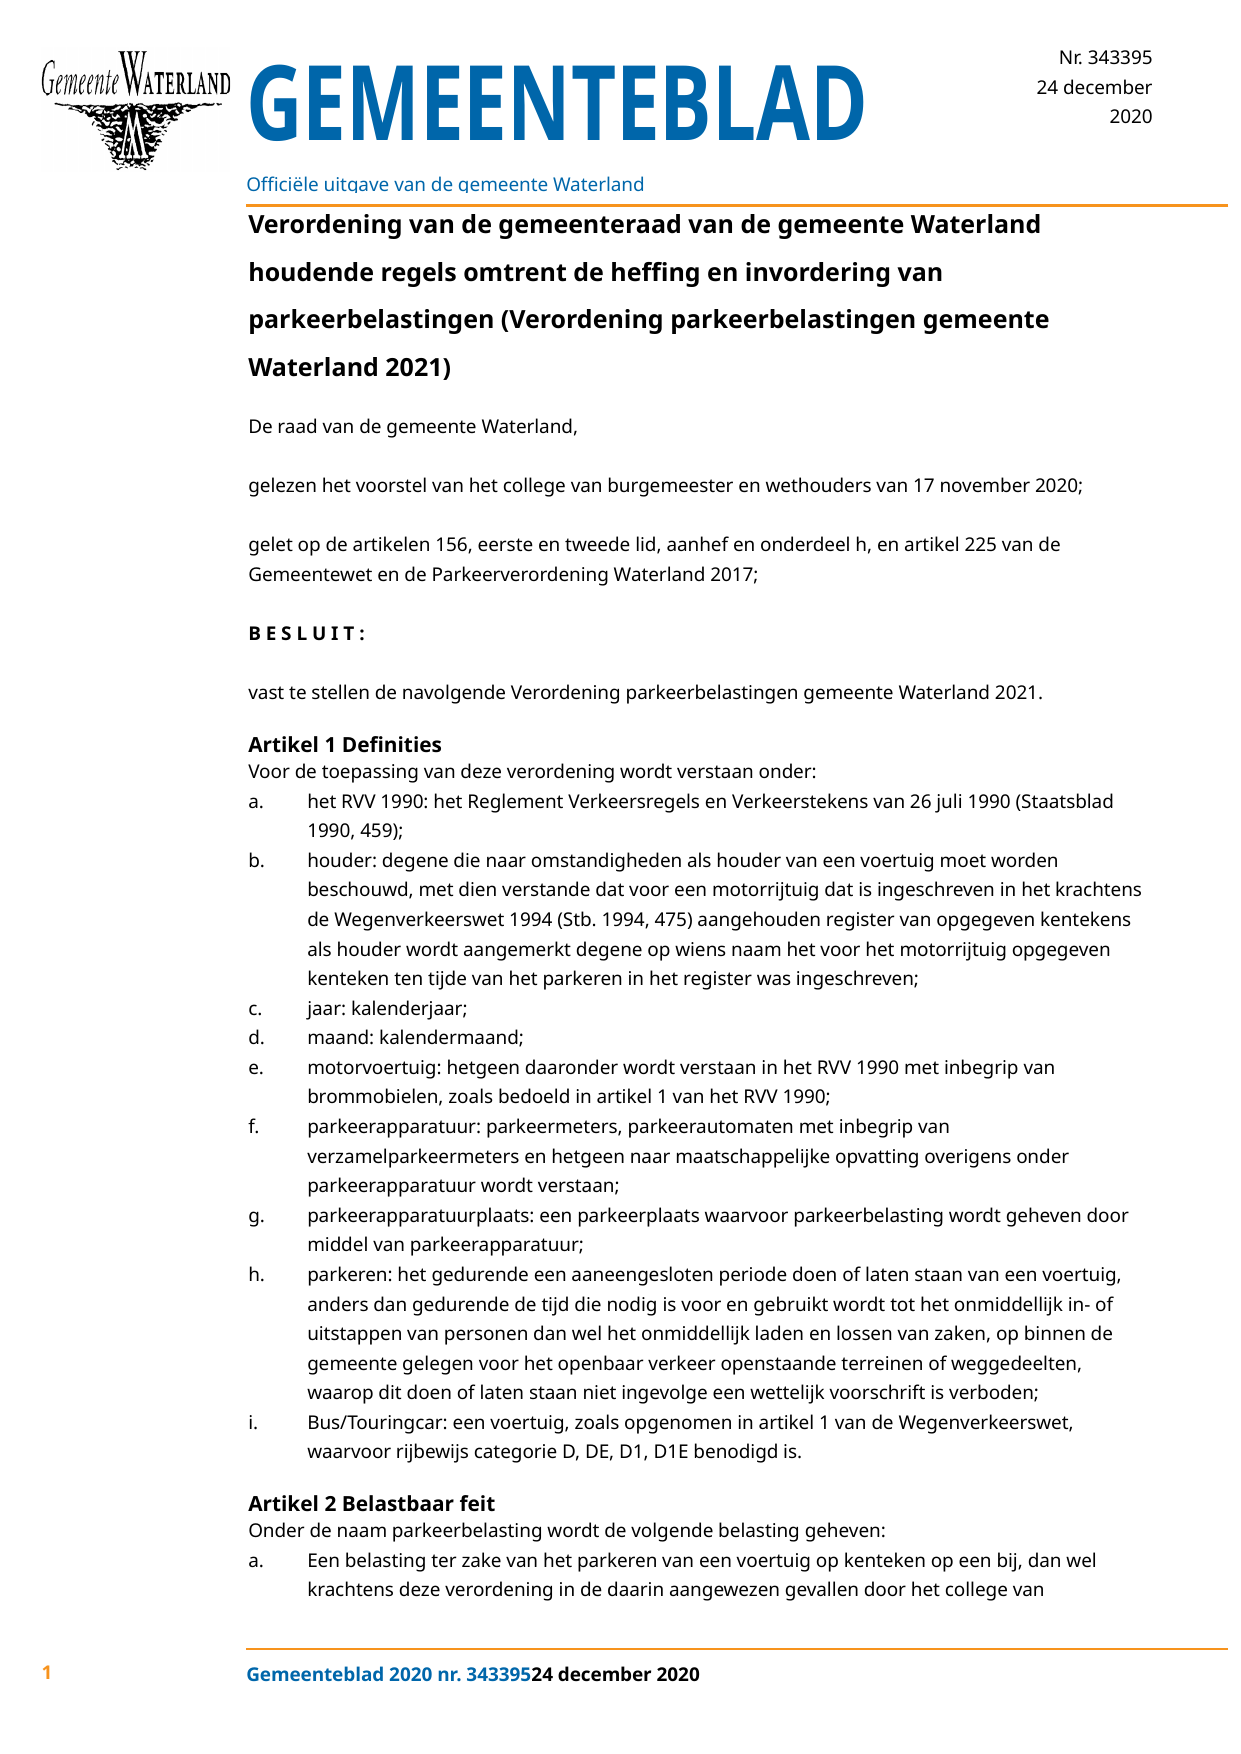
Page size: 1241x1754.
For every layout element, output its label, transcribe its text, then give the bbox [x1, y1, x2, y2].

list houder: degene die naar omstandigheden als houder van een voertuig moet worden beschouwd, met dien verstande dat voor een motorrijtuig dat is ingeschreven in het krachtens de Wegenverkeerswet 1994 (Stb. 1994, 475) aangehouden register van opgegeven kentekens als houder wordt aangemerkt degene op wiens naam het voor het motorrijtuig opgegeven kenteken ten tijde van het parkeren in het register was ingeschreven; [248, 847, 1152, 991]
list Bus/Touringcar: een voertuig, zoals opgenomen in artikel 1 van de Wegenverkeerswet, waarvoor rijbewijs categorie D, DE, D1, D1E benodigd is. [248, 1409, 1152, 1464]
text Voor de toepassing van deze verordening wordt verstaan onder: [248, 758, 1152, 784]
picture [41, 47, 231, 172]
text B E S L U I T : [248, 620, 1152, 646]
list jaar: kalenderjaar; [248, 995, 1152, 1021]
text gelezen het voorstel van het college van burgemeester en wethouders van 17 november 2020; [248, 472, 1152, 498]
text Verordening van de gemeenteraad van de gemeente Waterland houdende regels omtrent de heffing en invordering van parkeerbelastingen (Verordening parkeerbelastingen gemeente Waterland 2021) [248, 207, 1152, 384]
list motorvoertuig: hetgeen daaronder wordt verstaan in het RVV 1990 met inbegrip van brommobielen, zoals bedoeld in artikel 1 van het RVV 1990; [248, 1054, 1152, 1109]
text vast te stellen de navolgende Verordening parkeerbelastingen gemeente Waterland 2021. [248, 679, 1152, 705]
list parkeren: het gedurende een aaneengesloten periode doen of laten staan van een voertuig, anders dan gedurende de tijd die nodig is voor en gebruikt wordt tot het onmiddellijk in- of uitstappen van personen dan wel het onmiddellijk laden en lossen van zaken, op binnen de gemeente gelegen voor het openbaar verkeer openstaande terreinen of weggedeelten, waarop dit doen of laten staan niet ingevolge een wettelijk voorschrift is verboden; [248, 1261, 1152, 1405]
list Een belasting ter zake van het parkeren van een voertuig op kenteken op een bij, dan wel krachtens deze verordening in de daarin aangewezen gevallen door het college van [248, 1547, 1152, 1602]
text gelet op de artikelen 156, eerste en tweede lid, aanhef en onderdeel h, en artikel 225 van de [248, 531, 1152, 557]
text Artikel 2 Belastbaar feit [248, 1489, 1152, 1517]
text Onder de naam parkeerbelasting wordt de volgende belasting geheven: [248, 1517, 1152, 1543]
text Gemeentewet en de Parkeerverordening Waterland 2017; [248, 561, 1152, 587]
list parkeerapparatuurplaats: een parkeerplaats waarvoor parkeerbelasting wordt geheven door middel van parkeerapparatuur; [248, 1202, 1152, 1257]
list het RVV 1990: het Reglement Verkeersregels en Verkeerstekens van 26 juli 1990 (Staatsblad 1990, 459); [248, 788, 1152, 843]
text Artikel 1 Definities [248, 730, 1152, 758]
text De raad van de gemeente Waterland, [248, 413, 1152, 439]
list parkeerapparatuur: parkeermeters, parkeerautomaten met inbegrip van verzamelparkeermeters en hetgeen naar maatschappelijke opvatting overigens onder parkeerapparatuur wordt verstaan; [248, 1113, 1152, 1198]
list maand: kalendermaand; [248, 1024, 1152, 1050]
